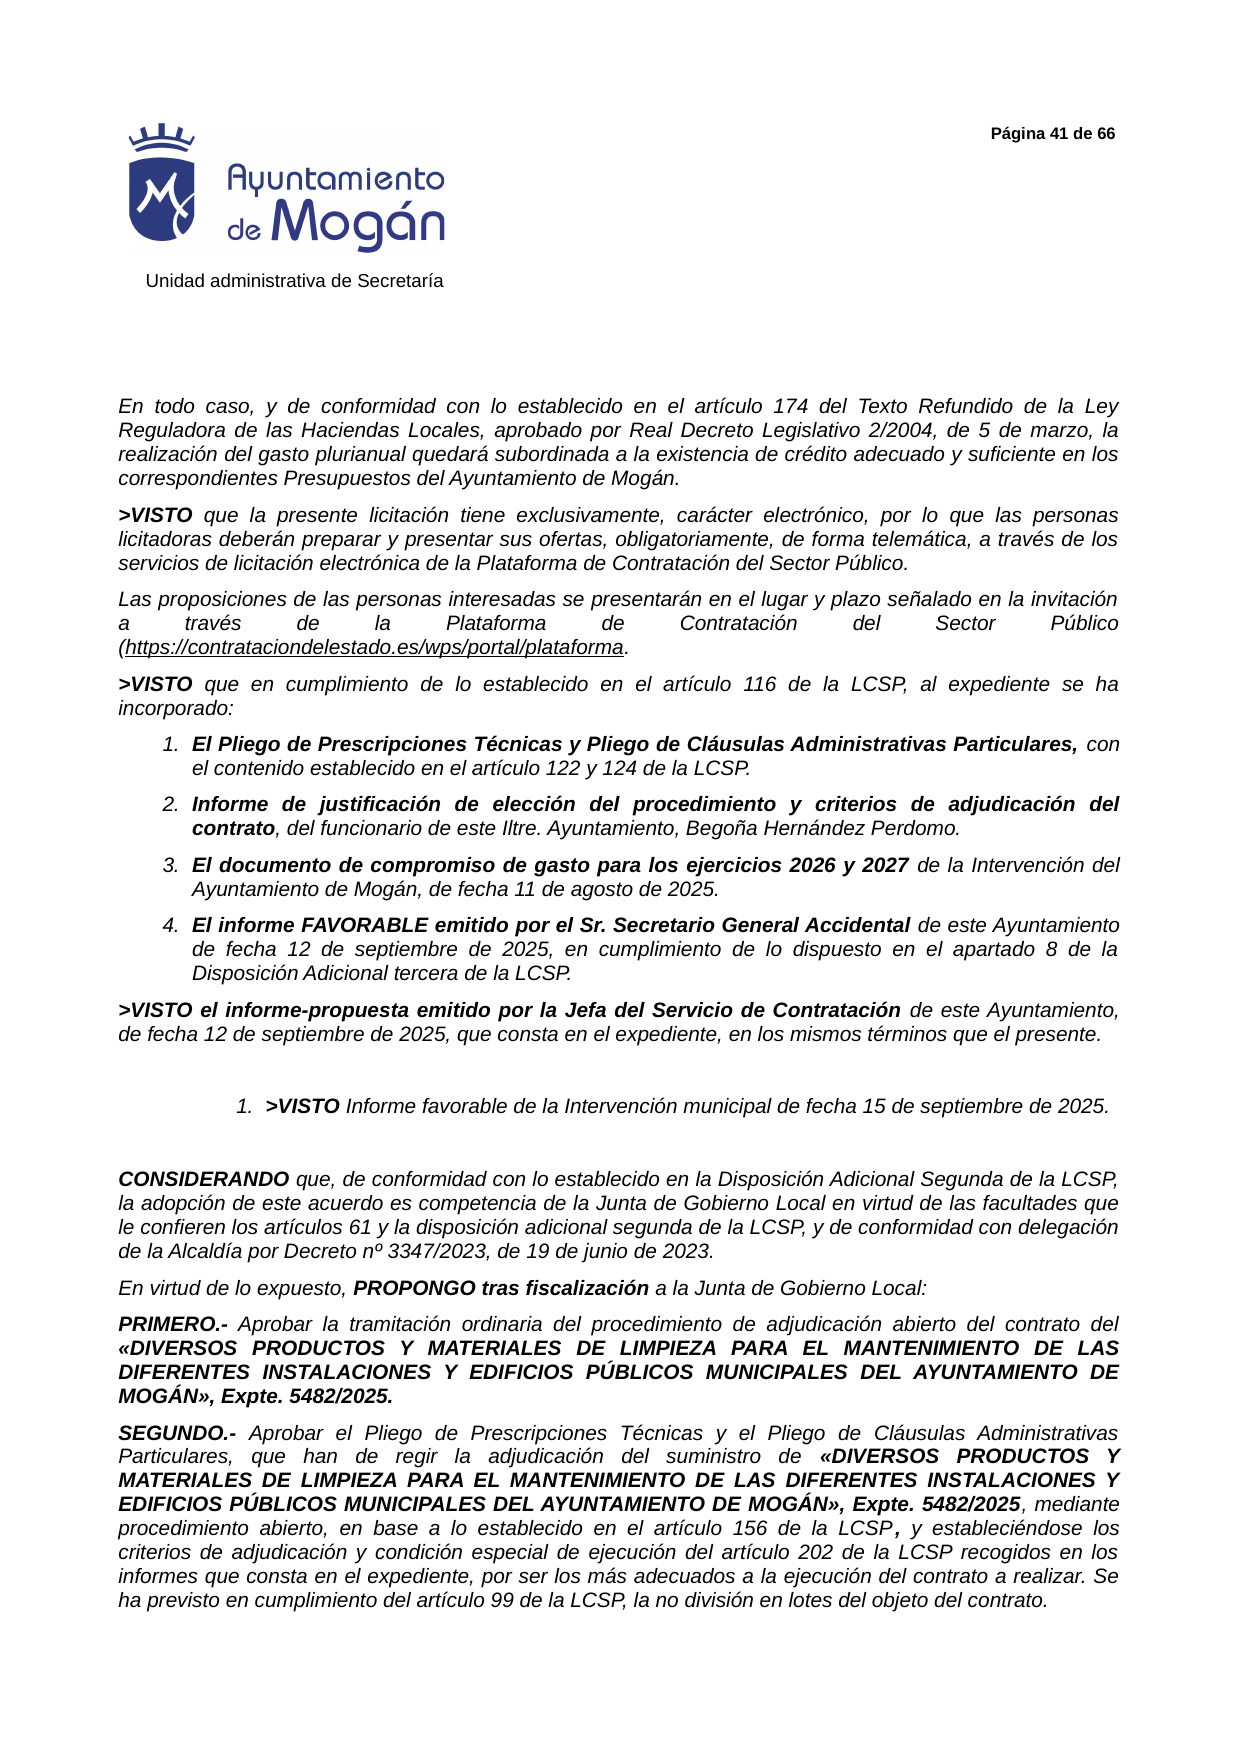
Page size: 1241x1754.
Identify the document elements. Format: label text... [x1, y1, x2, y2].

list >VISTO Informe favorable de la Intervención municipal de fecha 15 de septiembre de 2025. [236, 1094, 1122, 1118]
text >VISTO el informe-propuesta emitido por la Jefa del Servicio de Contratación de este Ayuntamiento, de fecha 12 de septiembre de 2025, que consta en el expediente, en los mismos términos que el presente. [118, 997, 1122, 1045]
text >VISTO que la presente licitación tiene exclusivamente, carácter electrónico, por lo que las personas licitadoras deberán preparar y presentar sus ofertas, obligatoriamente, de forma telemática, a través de los servicios de licitación electrónica de la Plataforma de Contratación del Sector Público. [118, 503, 1122, 574]
text PRIMERO.- Aprobar la tramitación ordinaria del procedimiento de adjudicación abierto del contrato del «DIVERSOS PRODUCTOS Y MATERIALES DE LIMPIEZA PARA EL MANTENIMIENTO DE LAS DIFERENTES INSTALACIONES Y EDIFICIOS PÚBLICOS MUNICIPALES DEL AYUNTAMIENTO DE MOGÁN», Expte. 5482/2025. [118, 1312, 1122, 1408]
text En todo caso, y de conformidad con lo establecido en el artículo 174 del Texto Refundido de la Ley Reguladora de las Haciendas Locales, aprobado por Real Decreto Legislativo 2/2004, de 5 de marzo, la realización del gasto plurianual quedará subordinada a la existencia de crédito adecuado y suficiente en los correspondientes Presupuestos del Ayuntamiento de Mogán. [118, 394, 1122, 490]
list El informe FAVORABLE emitido por el Sr. Secretario General Accidental de este Ayuntamiento de fecha 12 de septiembre de 2025, en cumplimiento de lo dispuesto en el apartado 8 de la Disposición Adicional tercera de la LCSP. [162, 913, 1122, 985]
text >VISTO que en cumplimiento de lo establecido en el artículo 116 de la LCSP, al expediente se ha incorporado: [118, 671, 1122, 719]
text Las proposiciones de las personas interesadas se presentarán en el lugar y plazo señalado en la invitación a través de la Plataforma de Contratación del Sector Público (https://contrataciondelestado.es/wps/portal/plataforma. [118, 587, 1122, 659]
list El Pliego de Prescripciones Técnicas y Pliego de Cláusulas Administrativas Particulares, con el contenido establecido en el artículo 122 y 124 de la LCSP. [162, 732, 1122, 780]
text CONSIDERANDO que, de conformidad con lo establecido en la Disposición Adicional Segunda de la LCSP, la adopción de este acuerdo es competencia de la Junta de Gobierno Local en virtud de las facultades que le confieren los artículos 61 y la disposición adicional segunda de la LCSP, y de conformidad con delegación de la Alcaldía por Decreto nº 3347/2023, de 19 de junio de 2023. [118, 1167, 1122, 1263]
list Informe de justificación de elección del procedimiento y criterios de adjudicación del contrato, del funcionario de este Iltre. Ayuntamiento, Begoña Hernández Perdomo. [162, 792, 1122, 840]
list El documento de compromiso de gasto para los ejercicios 2026 y 2027 de la Intervención del Ayuntamiento de Mogán, de fecha 11 de agosto de 2025. [162, 853, 1122, 901]
text En virtud de lo expuesto, PROPONGO tras fiscalización a la Junta de Gobierno Local: [118, 1276, 1122, 1299]
picture [128, 123, 445, 259]
text SEGUNDO.- Aprobar el Pliego de Prescripciones Técnicas y el Pliego de Cláusulas Administrativas Particulares, que han de regir la adjudicación del suministro de «DIVERSOS PRODUCTOS Y MATERIALES DE LIMPIEZA PARA EL MANTENIMIENTO DE LAS DIFERENTES INSTALACIONES Y EDIFICIOS PÚBLICOS MUNICIPALES DEL AYUNTAMIENTO DE MOGÁN», Expte. 5482/2025, mediante procedimiento abierto, en base a lo establecido en el artículo 156 de la LCSP, y estableciéndose los criterios de adjudicación y condición especial de ejecución del artículo 202 de la LCSP recogidos en los informes que consta en el expediente, por ser los más adecuados a la ejecución del contrato a realizar. Se ha previsto en cumplimiento del artículo 99 de la LCSP, la no división en lotes del objeto del contrato. [118, 1420, 1122, 1612]
